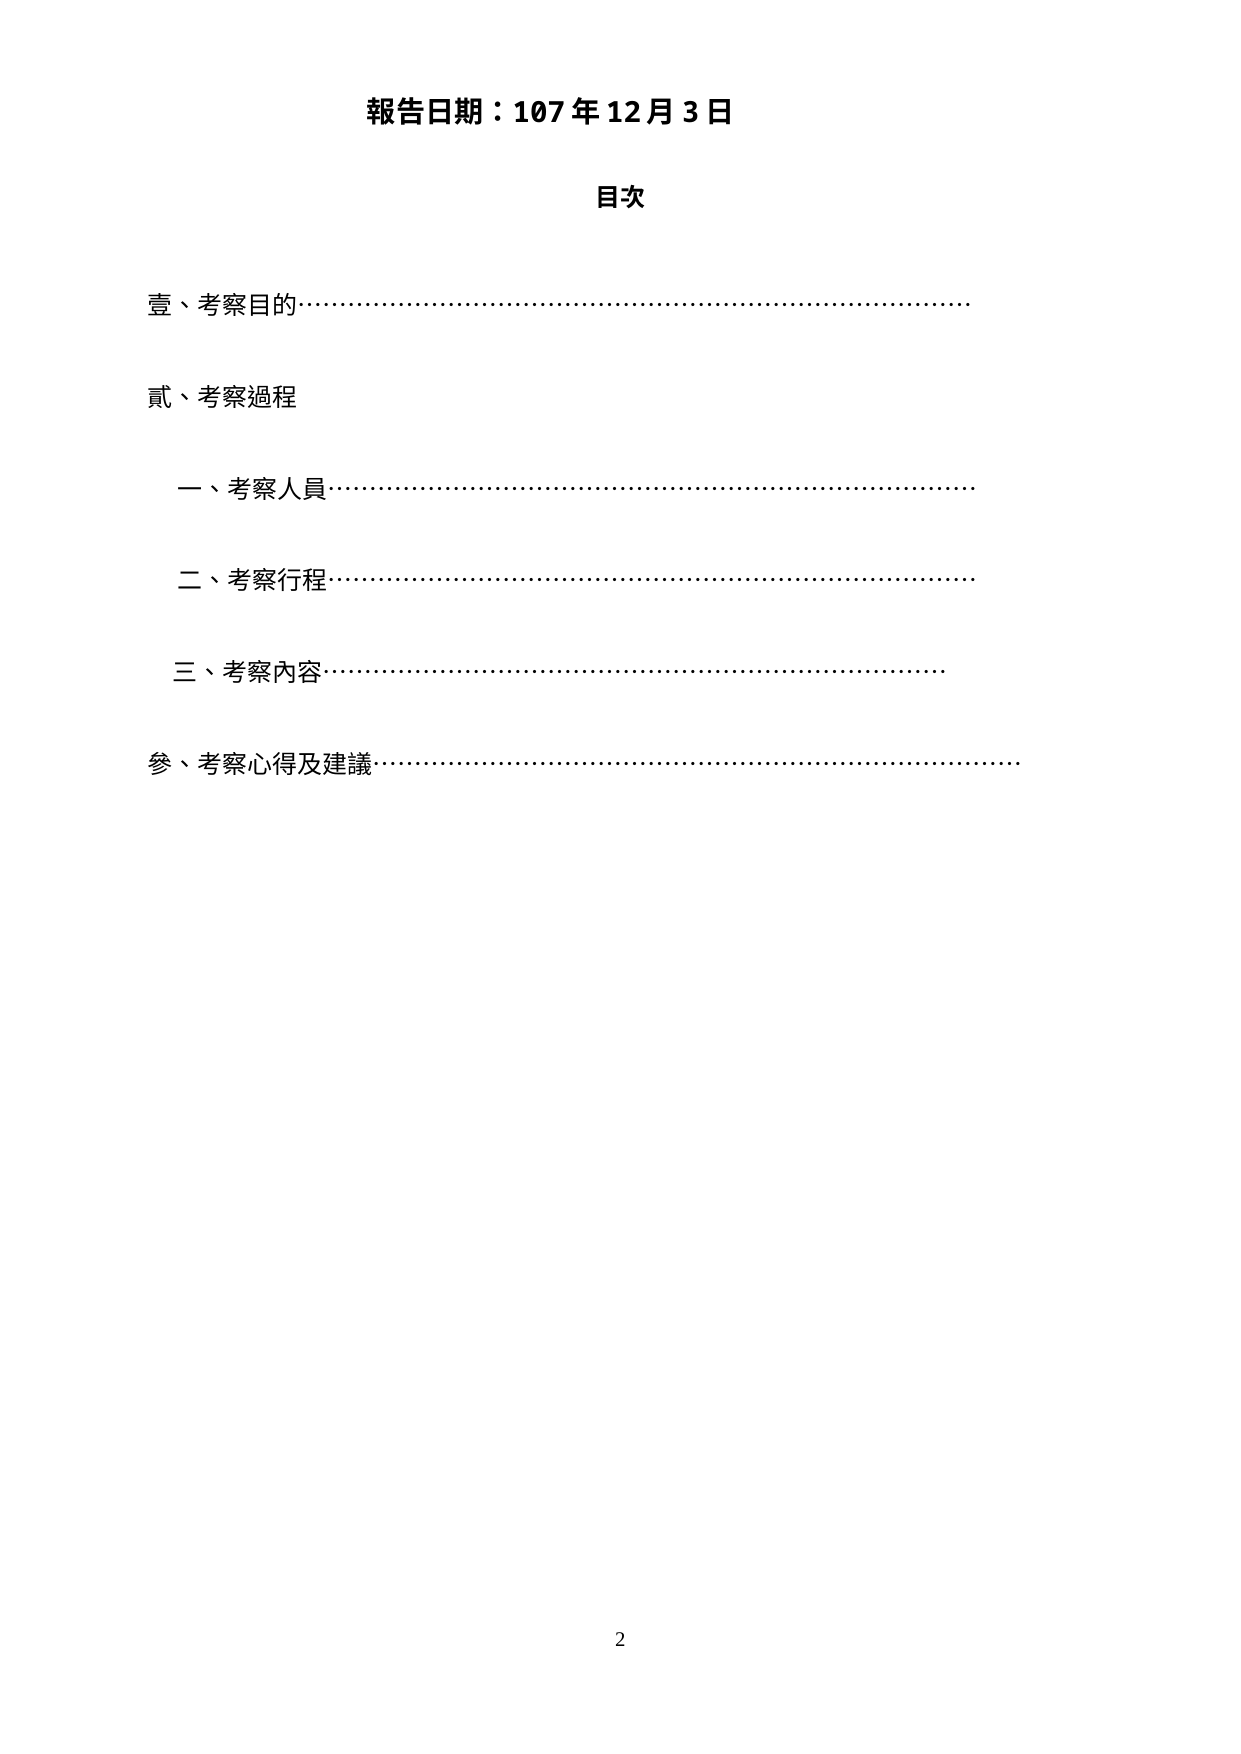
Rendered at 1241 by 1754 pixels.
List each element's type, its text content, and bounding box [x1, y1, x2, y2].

text 參、考察心得及建議…………………………………………………………………… [148, 739, 1092, 780]
text 三、考察內容………………………………………………………………… [173, 647, 1092, 689]
text 壹、考察目的……………………………………………………………………… [148, 280, 1092, 322]
text 目次 [148, 172, 1092, 214]
text 貳、考察過程 [148, 372, 1092, 414]
text 報告日期：107年12月3日 [148, 89, 1092, 130]
text 一、考察人員…………………………………………………………………… [148, 464, 1092, 505]
text 二、考察行程…………………………………………………………………… [148, 555, 1092, 597]
